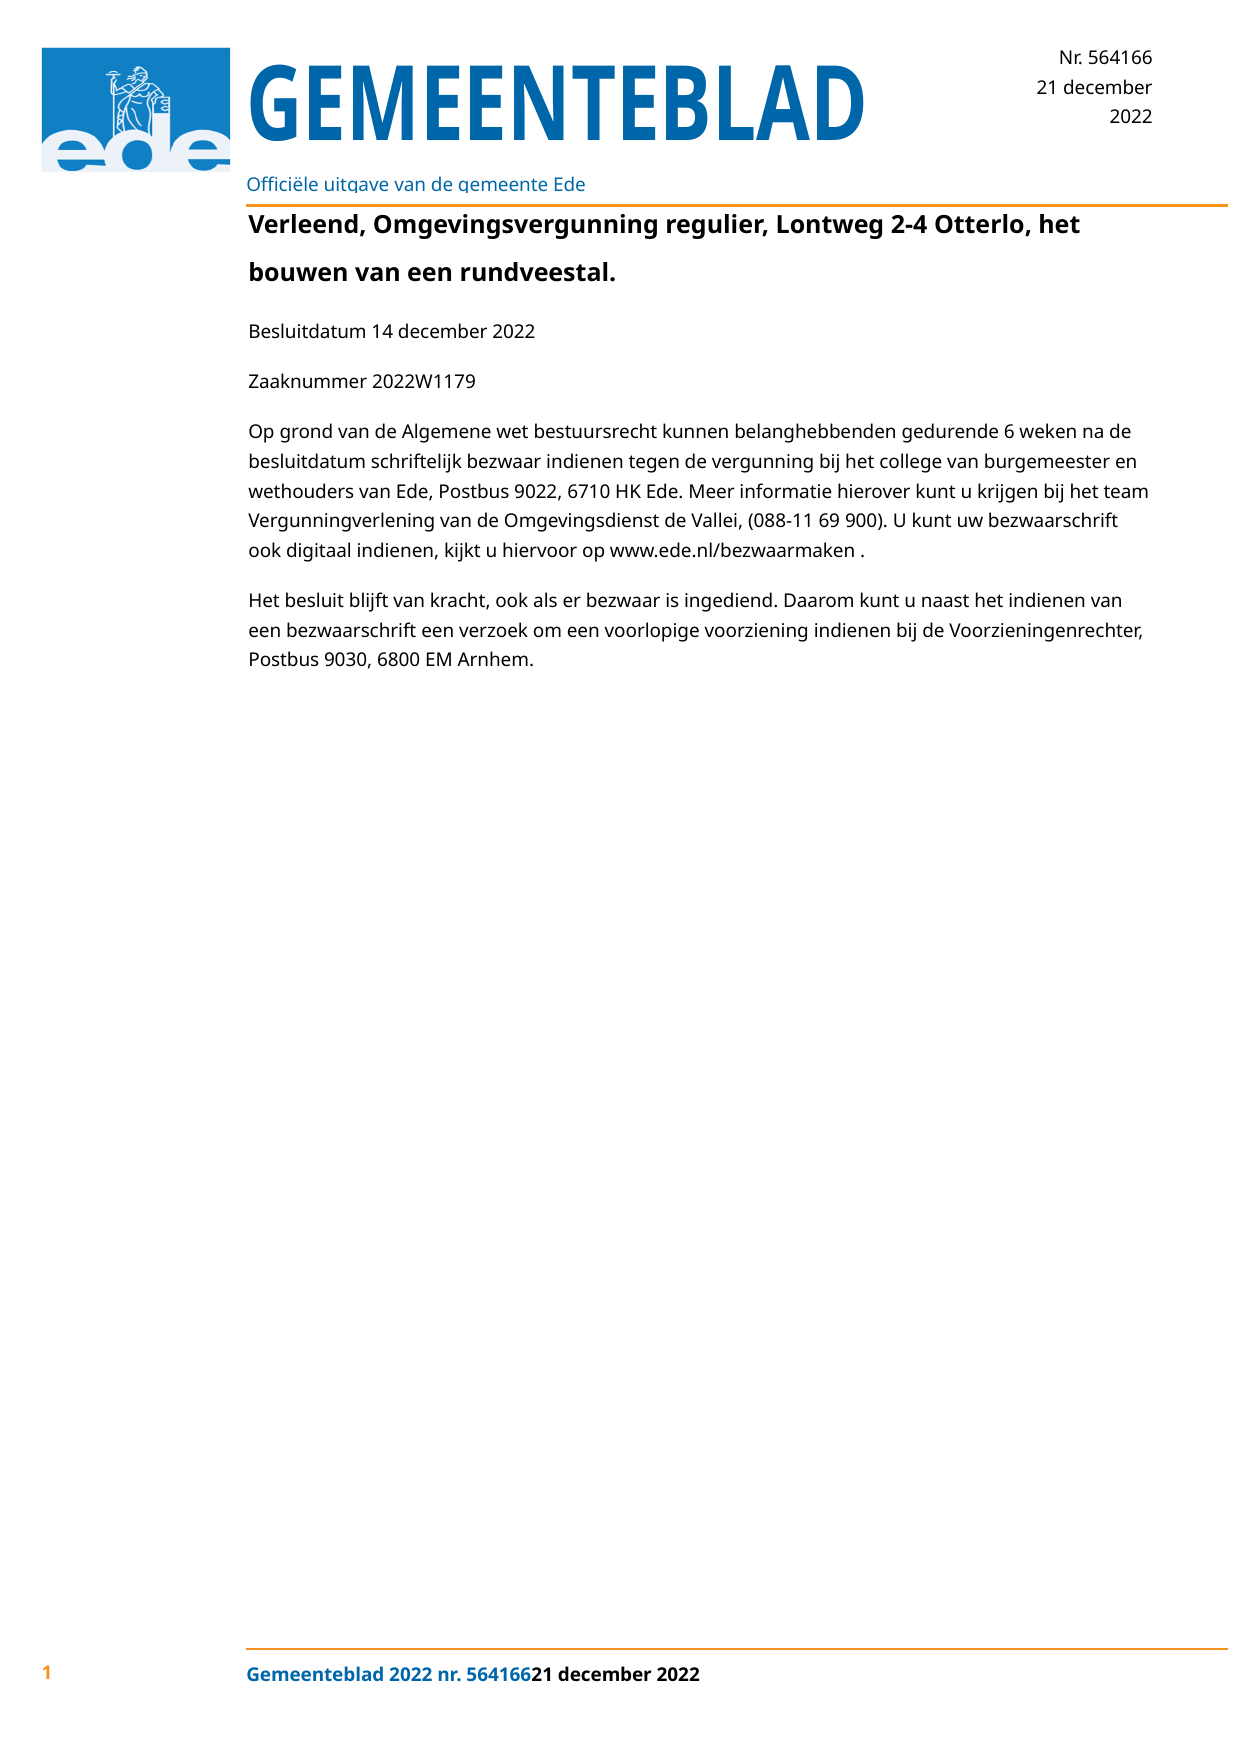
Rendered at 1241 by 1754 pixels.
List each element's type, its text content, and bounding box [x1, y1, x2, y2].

text Het besluit blijft van kracht, ook als er bezwaar is ingediend. Daarom kunt u naast het indienen van een bezwaarschrift een verzoek om een voorlopige voorziening indienen bij de Voorzieningenrechter, Postbus 9030, 6800 EM Arnhem. [248, 587, 1152, 672]
text Besluitdatum 14 december 2022 [248, 318, 1152, 344]
text Op grond van de Algemene wet bestuursrecht kunnen belanghebbenden gedurende 6 weken na de besluitdatum schriftelijk bezwaar indienen tegen de vergunning bij het college van burgemeester en wethouders van Ede, Postbus 9022, 6710 HK Ede. Meer informatie hierover kunt u krijgen bij het team Vergunningverlening van de Omgevingsdienst de Vallei, (088-11 69 900). U kunt uw bezwaarschrift ook digitaal indienen, kijkt u hiervoor op www.ede.nl/bezwaarmaken . [248, 419, 1152, 563]
text Verleend, Omgevingsvergunning regulier, Lontweg 2-4 Otterlo, het bouwen van een rundveestal. [248, 207, 1152, 288]
text Zaaknummer 2022W1179 [248, 368, 1152, 394]
picture [41, 47, 231, 172]
